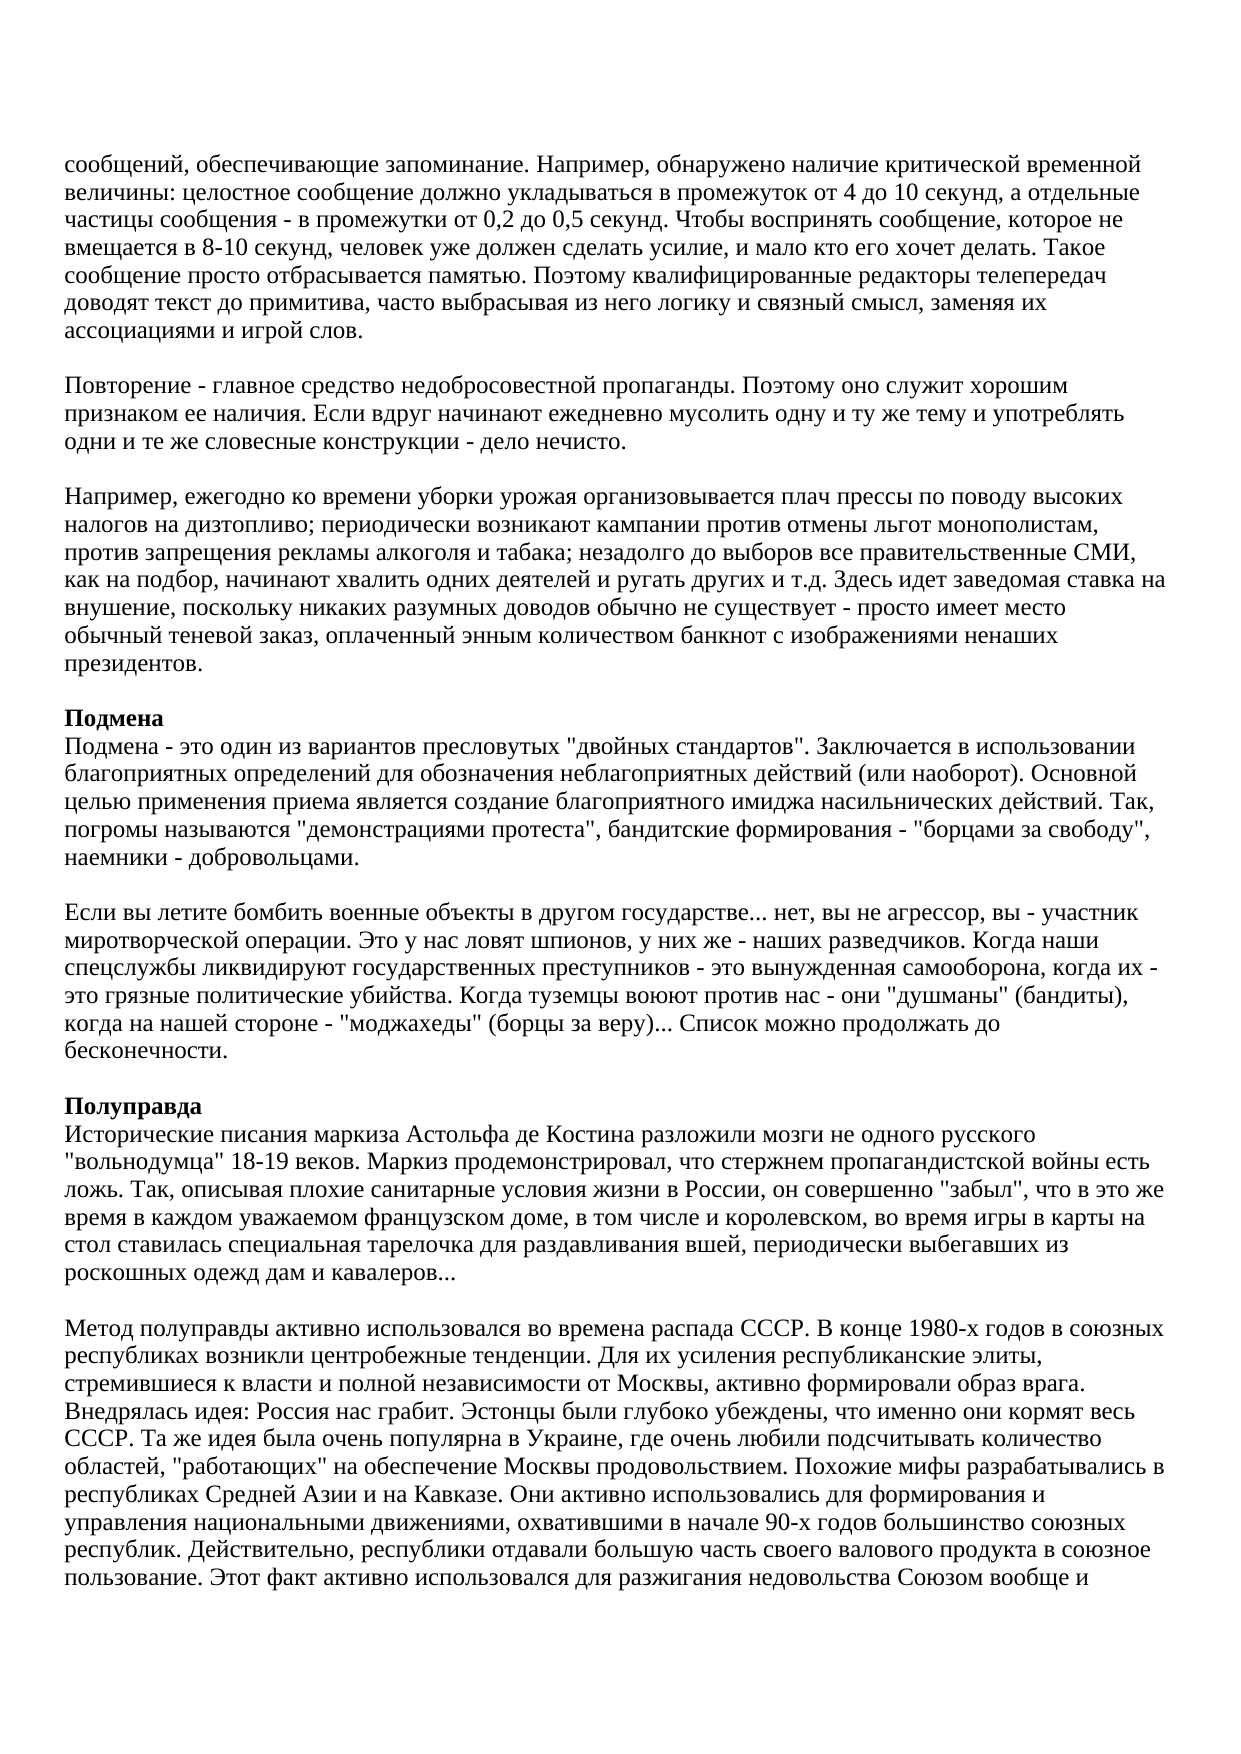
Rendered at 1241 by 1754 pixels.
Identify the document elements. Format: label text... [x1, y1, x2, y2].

text Например, ежегодно ко времени уборки урожая организовывается плач прессы по поводу высоких налогов на дизтопливо; периодически возникают кампании против отмены льгот монополистам, против запрещения рекламы алкоголя и табака; незадолго до выборов все правительственные СМИ, как на подбор, начинают хвалить одних деятелей и ругать других и т.д. Здесь идет заведомая ставка на внушение, поскольку никаких разумных доводов обычно не существует - просто имеет место обычный теневой заказ, оплаченный энным количеством банкнот с изображениями ненаших президентов. [64, 482, 1170, 676]
text Полуправда [64, 1092, 1170, 1120]
text сообщений, обеспечивающие запоминание. Например, обнаружено наличие критической временной величины: целостное сообщение должно укладываться в промежуток от 4 до 10 секунд, а отдельные частицы сообщения - в промежутки от 0,2 до 0,5 секунд. Чтобы воспринять сообщение, которое не вмещается в 8-10 секунд, человек уже должен сделать усилие, и мало кто его хочет делать. Такое сообщение просто отбрасывается памятью. Поэтому квалифицированные редакторы телепередач доводят текст до примитива, часто выбрасывая из него логику и связный смысл, заменяя их ассоциациями и игрой слов. [64, 150, 1170, 344]
text Повторение - главное средство недобросовестной пропаганды. Поэтому оно служит хорошим признаком ее наличия. Если вдруг начинают ежедневно мусолить одну и ту же тему и употреблять одни и те же словесные конструкции - дело нечисто. [64, 372, 1170, 455]
text Если вы летите бомбить военные объекты в другом государстве... нет, вы не агрессор, вы - участник миротворческой операции. Это у нас ловят шпионов, у них же - наших разведчиков. Когда наши спецслужбы ликвидируют государственных преступников - это вынужденная самооборона, когда их - это грязные политические убийства. Когда туземцы воюют против нас - они "душманы" (бандиты), когда на нашей стороне - "моджахеды" (борцы за веру)... Список можно продолжать до бесконечности. [64, 898, 1170, 1064]
text Подмена - это один из вариантов пресловутых "двойных стандартов". Заключается в использовании благоприятных определений для обозначения неблагоприятных действий (или наоборот). Основной целью применения приема является создание благоприятного имиджа насильнических действий. Так, погромы называются "демонстрациями протеста", бандитские формирования - "борцами за свободу", наемники - добровольцами. [64, 732, 1170, 870]
text Исторические писания маркиза Астольфа де Костина разложили мозги не одного русского "вольнодумца" 18-19 веков. Маркиз продемонстрировал, что стержнем пропагандистской войны есть ложь. Так, описывая плохие санитарные условия жизни в России, он совершенно "забыл", что в это же время в каждом уважаемом французском доме, в том числе и королевском, во время игры в карты на стол ставилась специальная тарелочка для раздавливания вшей, периодически выбегавших из роскошных одежд дам и кавалеров... [64, 1120, 1170, 1286]
text Метод полуправды активно использовался во времена распада СССР. В конце 1980-х годов в союзных республиках возникли центробежные тенденции. Для их усиления республиканские элиты, стремившиеся к власти и полной независимости от Москвы, активно формировали образ врага. Внедрялась идея: Россия нас грабит. Эстонцы были глубоко убеждены, что именно они кормят весь СССР. Та же идея была очень популярна в Украине, где очень любили подсчитывать количество областей, "работающих" на обеспечение Москвы продовольствием. Похожие мифы разрабатывались в республиках Средней Азии и на Кавказе. Они активно использовались для формирования и управления национальными движениями, охватившими в начале 90-х годов большинство союзных республик. Действительно, республики отдавали большую часть своего валового продукта в союзное пользование. Этот факт активно использовался для разжигания недовольства Союзом вообще и [64, 1314, 1170, 1591]
text Подмена [64, 704, 1170, 732]
